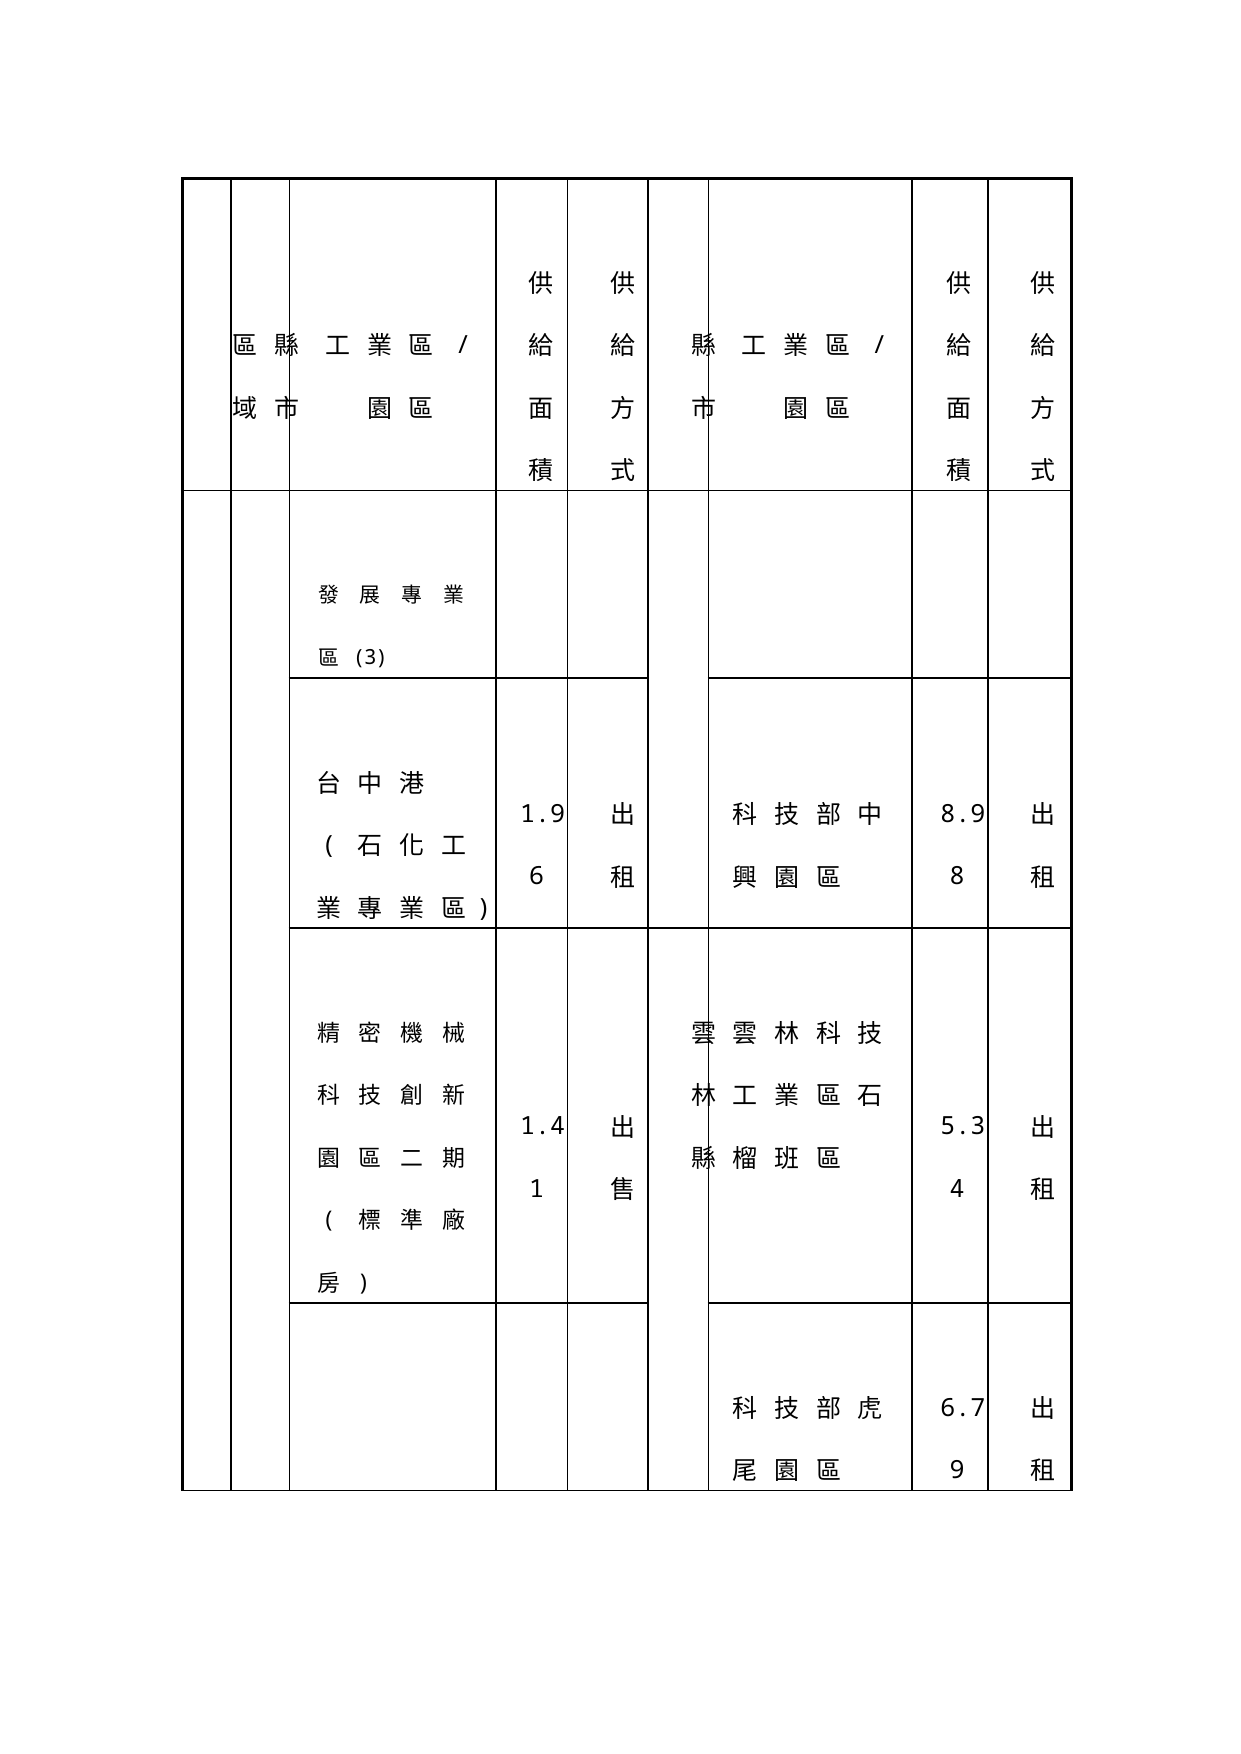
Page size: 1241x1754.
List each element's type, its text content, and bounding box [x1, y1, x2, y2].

table_cell 科技部虎尾園區 [709, 1304, 911, 1490]
table_header 供給面積 [497, 180, 567, 490]
table_cell 1.96 [497, 679, 567, 927]
table_cell 臺中市 [232, 491, 289, 1490]
table_cell 雲林縣 [649, 929, 708, 1490]
table_cell 6.79 [913, 1304, 987, 1490]
table_cell [709, 491, 911, 677]
table_cell 南投縣 [649, 491, 708, 927]
table_header 縣市 [232, 180, 289, 490]
table_cell 台中港(石化工業專業區) [290, 679, 495, 927]
table_cell 中部 [184, 491, 230, 1490]
table_header 工業區/園區 [290, 180, 495, 490]
table_header 供給面積 [913, 180, 987, 490]
table_cell [497, 1304, 567, 1490]
table_cell 科技部中興園區 [709, 679, 911, 927]
table_cell 出售 [568, 929, 647, 1302]
table_cell 發展專業區(3) [290, 491, 495, 677]
table_cell [568, 491, 647, 677]
table_cell 出租 [989, 1304, 1070, 1490]
table_cell 精密機械科技創新園區二期(標準廠房) [290, 929, 495, 1302]
table_header 縣市 [649, 180, 708, 490]
table_cell 8.98 [913, 679, 987, 927]
table_cell [497, 491, 567, 677]
table_header 區域 [184, 180, 230, 490]
table_cell 1.41 [497, 929, 567, 1302]
table_cell [989, 491, 1070, 677]
table_header 供給方式 [989, 180, 1070, 490]
table_cell 出租 [989, 679, 1070, 927]
table_header 供給方式 [568, 180, 647, 490]
table_cell 出租 [989, 929, 1070, 1302]
table_header 工業區/園區 [709, 180, 911, 490]
table_cell 5.34 [913, 929, 987, 1302]
table_cell 出租 [568, 679, 647, 927]
table_cell [913, 491, 987, 677]
table_cell [568, 1304, 647, 1490]
table_cell [290, 1304, 495, 1490]
table_cell 雲林科技工業區石榴班區 [709, 929, 911, 1302]
